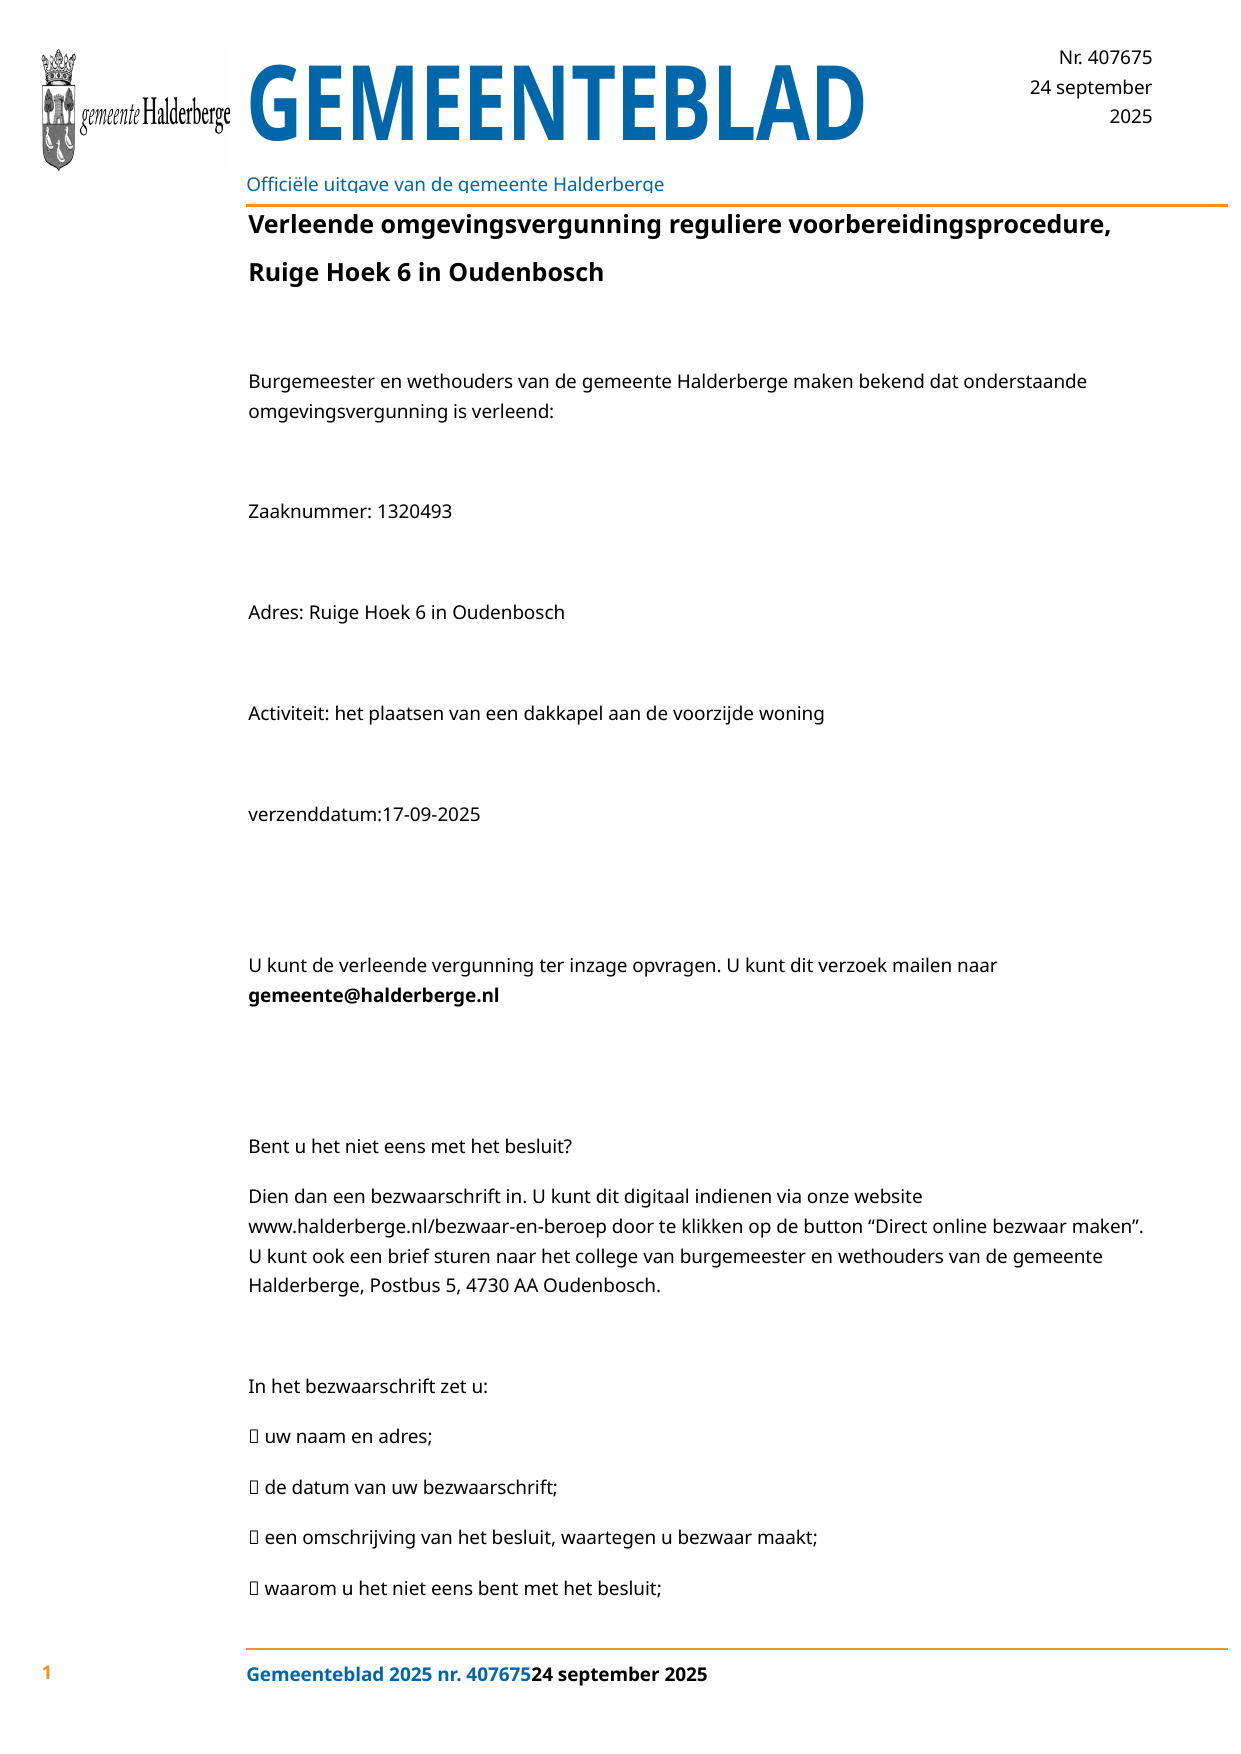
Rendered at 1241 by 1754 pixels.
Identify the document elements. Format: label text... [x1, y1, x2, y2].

text Dien dan een bezwaarschrift in. U kunt dit digitaal indienen via onze website www.halderberge.nl/bezwaar-en-beroep door te klikken op de button “Direct online bezwaar maken”. U kunt ook een brief sturen naar het college van burgemeester en wethouders van de gemeente Halderberge, Postbus 5, 4730 AA Oudenbosch. [248, 1184, 1152, 1298]
text  een omschrijving van het besluit, waartegen u bezwaar maakt; [248, 1524, 1152, 1550]
text  uw naam en adres; [248, 1424, 1152, 1449]
text Burgemeester en wethouders van de gemeente Halderberge maken bekend dat onderstaande omgevingsvergunning is verleend: [248, 368, 1152, 424]
text In het bezwaarschrift zet u: [248, 1373, 1152, 1399]
text  waarom u het niet eens bent met het besluit; [248, 1575, 1152, 1601]
text verzenddatum:17-09-2025 [248, 801, 1152, 827]
text  de datum van uw bezwaarschrift; [248, 1474, 1152, 1500]
text Activiteit: het plaatsen van een dakkapel aan de voorzijde woning [248, 700, 1152, 726]
text U kunt de verleende vergunning ter inzage opvragen. U kunt dit verzoek mailen naar gemeente@halderberge.nl [248, 952, 1152, 1008]
text Bent u het niet eens met het besluit? [248, 1133, 1152, 1159]
picture [41, 47, 231, 172]
text Zaaknummer: 1320493 [248, 499, 1152, 524]
text Verleende omgevingsvergunning reguliere voorbereidingsprocedure, Ruige Hoek 6 in Oudenbosch [248, 207, 1152, 288]
text Adres: Ruige Hoek 6 in Oudenbosch [248, 599, 1152, 625]
